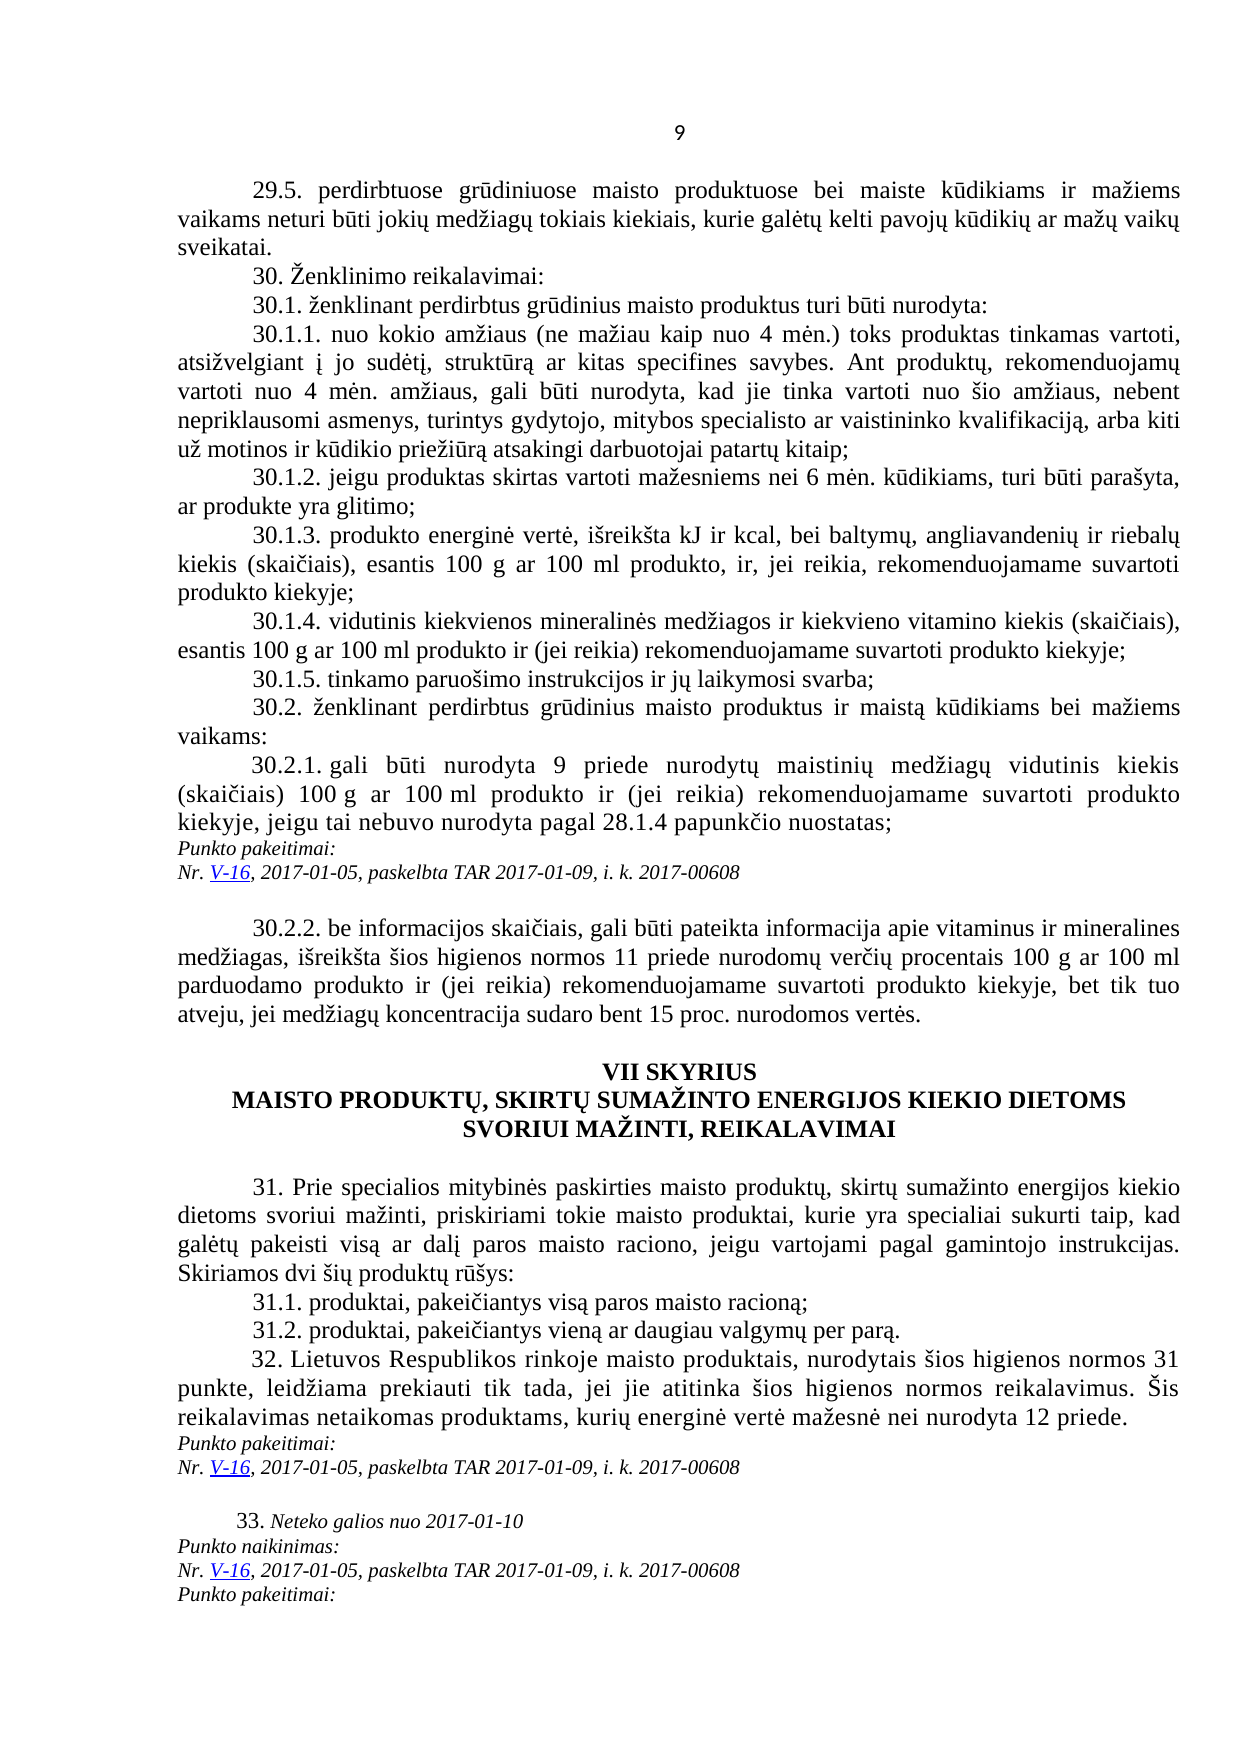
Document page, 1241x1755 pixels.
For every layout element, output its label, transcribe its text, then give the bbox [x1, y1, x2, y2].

text 31. Prie specialios mitybinės paskirties maisto produktų, skirtų sumažinto energijos kiekio dietoms svoriui mažinti, priskiriami tokie maisto produktai, kurie yra specialiai sukurti taip, kad galėtų pakeisti visą ar dalį paros maisto raciono, jeigu vartojami pagal gamintojo instrukcijas. Skiriamos dvi šių produktų rūšys: [177, 1172, 1181, 1287]
text 30.2.1. gali būti nurodyta 9 priede nurodytų maistinių medžiagų vidutinis kiekis (skaičiais) 100 g ar 100 ml produkto ir (jei reikia) rekomenduojamame suvartoti produkto kiekyje, jeigu tai nebuvo nurodyta pagal 28.1.4 papunkčio nuostatas; [177, 750, 1181, 836]
text 32. Lietuvos Respublikos rinkoje maisto produktais, nurodytais šios higienos normos 31 punkte, leidžiama prekiauti tik tada, jei jie atitinka šios higienos normos reikalavimus. Šis reikalavimas netaikomas produktams, kurių energinė vertė mažesnė nei nurodyta 12 priede. [177, 1344, 1181, 1431]
text 31.2. produktai, pakeičiantys vieną ar daugiau valgymų per parą. [177, 1316, 1181, 1344]
text Punkto pakeitimai: [177, 836, 1181, 860]
text Nr. V-16, 2017-01-05, paskelbta TAR 2017-01-09, i. k. 2017-00608 [177, 1558, 1181, 1582]
text Punkto pakeitimai: [177, 1582, 1181, 1606]
text 30.1. ženklinant perdirbtus grūdinius maisto produktus turi būti nurodyta: [177, 290, 1181, 319]
text 33. Neteko galios nuo 2017-01-10 [177, 1507, 1181, 1534]
text 30.1.3. produkto energinė vertė, išreikšta kJ ir kcal, bei baltymų, angliavandenių ir riebalų kiekis (skaičiais), esantis 100 g ar 100 ml produkto, ir, jei reikia, rekomenduojamame suvartoti produkto kiekyje; [177, 520, 1181, 606]
text Nr. V-16, 2017-01-05, paskelbta TAR 2017-01-09, i. k. 2017-00608 [177, 1454, 1181, 1479]
text 30.1.5. tinkamo paruošimo instrukcijos ir jų laikymosi svarba; [177, 664, 1181, 692]
text 30.2.2. be informacijos skaičiais, gali būti pateikta informacija apie vitaminus ir mineralines medžiagas, išreikšta šios higienos normos 11 priede nurodomų verčių procentais 100 g ar 100 ml parduodamo produkto ir (jei reikia) rekomenduojamame suvartoti produkto kiekyje, bet tik tuo atveju, jei medžiagų koncentracija sudaro bent 15 proc. nurodomos vertės. [177, 913, 1181, 1028]
text 30. Ženklinimo reikalavimai: [177, 261, 1181, 290]
text 30.1.2. jeigu produktas skirtas vartoti mažesniems nei 6 mėn. kūdikiams, turi būti parašyta, ar produkte yra glitimo; [177, 462, 1181, 520]
text Punkto pakeitimai: [177, 1431, 1181, 1454]
text 30.1.1. nuo kokio amžiaus (ne mažiau kaip nuo 4 mėn.) toks produktas tinkamas vartoti, atsižvelgiant į jo sudėtį, struktūrą ar kitas specifines savybes. Ant produktų, rekomenduojamų vartoti nuo 4 mėn. amžiaus, gali būti nurodyta, kad jie tinka vartoti nuo šio amžiaus, nebent nepriklausomi asmenys, turintys gydytojo, mitybos specialisto ar vaistininko kvalifikaciją, arba kiti už motinos ir kūdikio priežiūrą atsakingi darbuotojai patartų kitaip; [177, 319, 1181, 462]
text Punkto naikinimas: [177, 1534, 1181, 1558]
text 31.1. produktai, pakeičiantys visą paros maisto racioną; [177, 1287, 1181, 1316]
text 30.2. ženklinant perdirbtus grūdinius maisto produktus ir maistą kūdikiams bei mažiems vaikams: [177, 692, 1181, 750]
text 29.5. perdirbtuose grūdiniuose maisto produktuose bei maiste kūdikiams ir mažiems vaikams neturi būti jokių medžiagų tokiais kiekiais, kurie galėtų kelti pavojų kūdikių ar mažų vaikų sveikatai. [177, 175, 1181, 261]
text MAISTO PRODUKTŲ, SKIRTŲ SUMAŽINTO ENERGIJOS KIEKIO DIETOMS SVORIUI MAŽINTI, REIKALAVIMAI [177, 1086, 1181, 1143]
text 30.1.4. vidutinis kiekvienos mineralinės medžiagos ir kiekvieno vitamino kiekis (skaičiais), esantis 100 g ar 100 ml produkto ir (jei reikia) rekomenduojamame suvartoti produkto kiekyje; [177, 606, 1181, 664]
text Nr. V-16, 2017-01-05, paskelbta TAR 2017-01-09, i. k. 2017-00608 [177, 860, 1181, 884]
text VII SKYRIUS [177, 1057, 1181, 1086]
